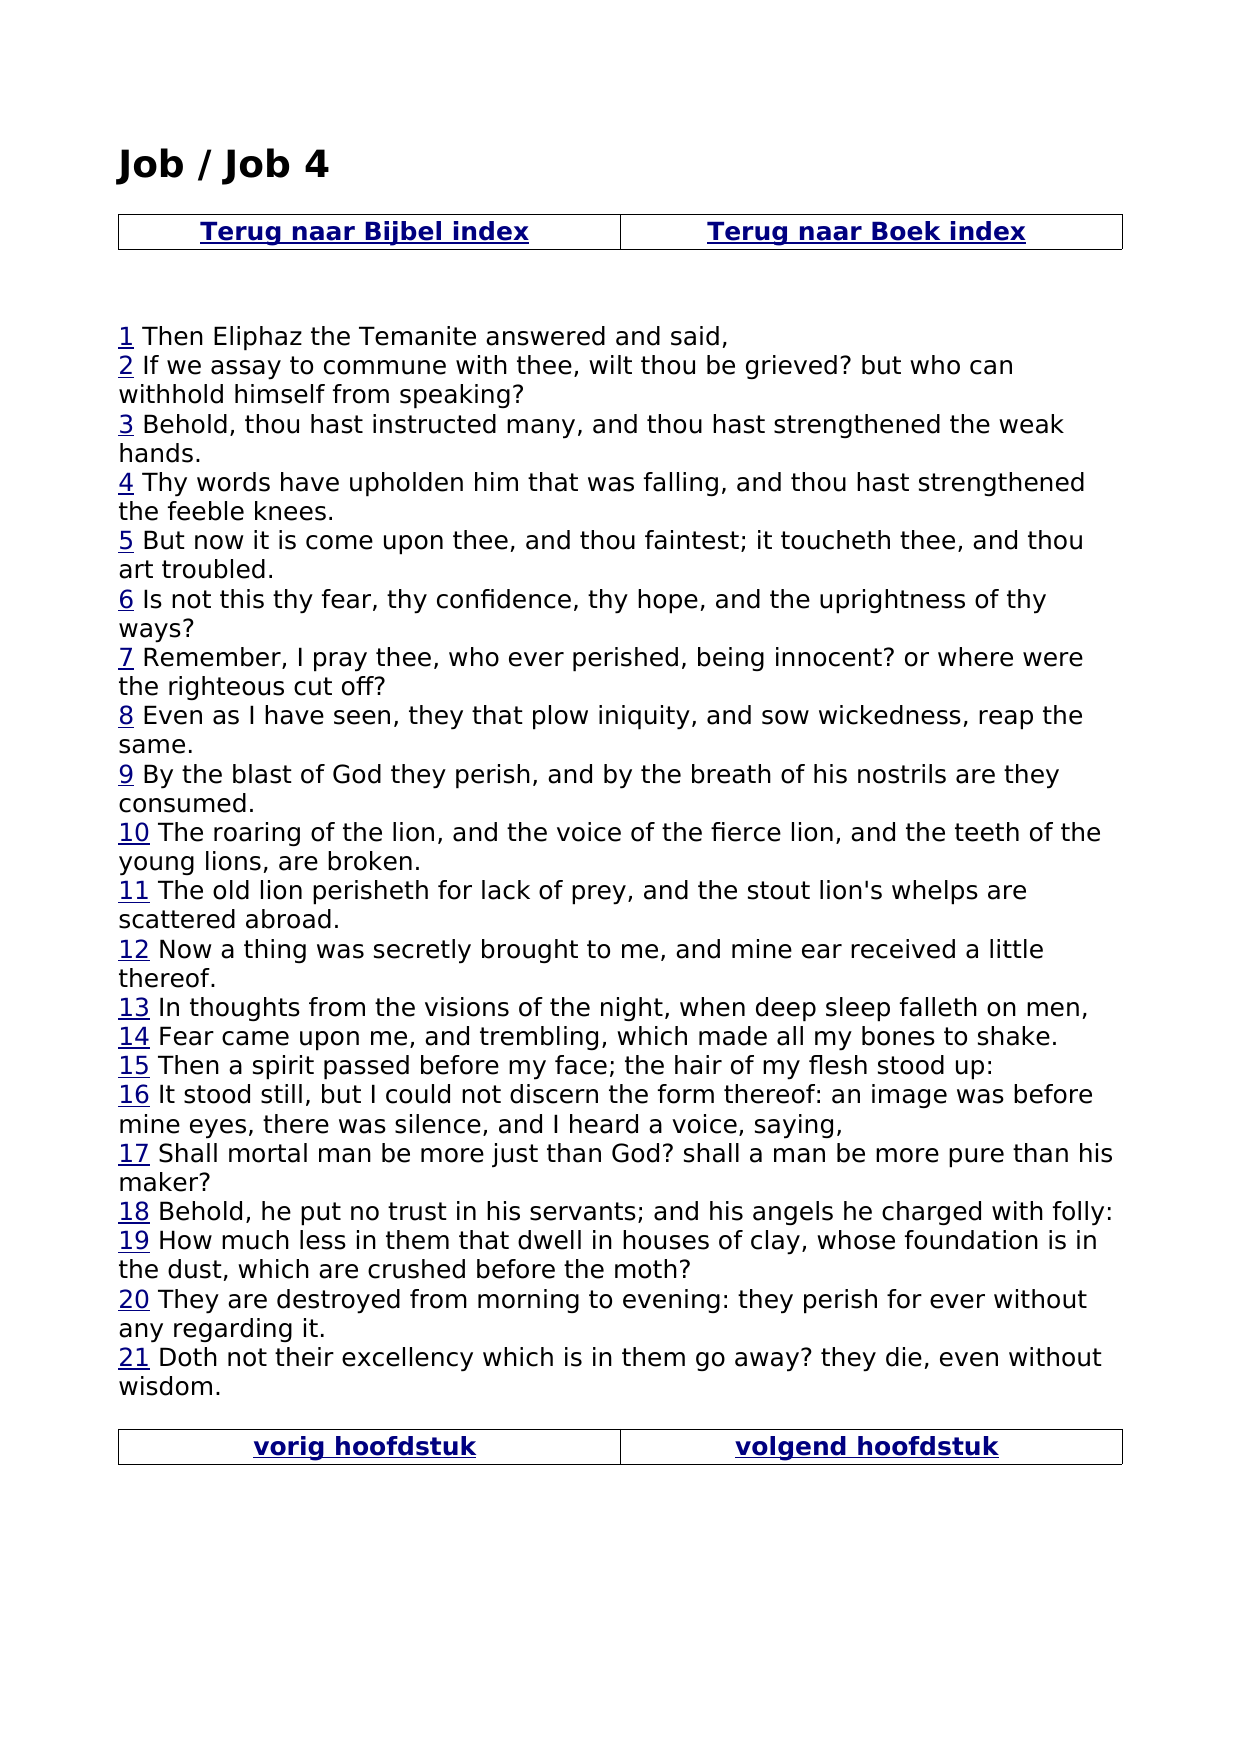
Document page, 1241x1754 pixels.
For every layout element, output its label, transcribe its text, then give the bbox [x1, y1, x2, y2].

text 1 Then Eliphaz the Temanite answered and said, 2 If we assay to commune with thee, wilt thou be grieved? but who can withhold himself from speaking? 3 Behold, thou hast instructed many, and thou hast strengthened the weak hands. 4 Thy words have upholden him that was falling, and thou hast strengthened the feeble knees. 5 But now it is come upon thee, and thou faintest; it toucheth thee, and thou art troubled. 6 Is not this thy fear, thy confidence, thy hope, and the uprightness of thy ways? 7 Remember, I pray thee, who ever perished, being innocent? or where were the righteous cut off? 8 Even as I have seen, they that plow iniquity, and sow wickedness, reap the same. 9 By the blast of God they perish, and by the breath of his nostrils are they consumed. 10 The roaring of the lion, and the voice of the fierce lion, and the teeth of the young lions, are broken. 11 The old lion perisheth for lack of prey, and the stout lion's whelps are scattered abroad. 12 Now a thing was secretly brought to me, and mine ear received a little thereof. 13 In thoughts from the visions of the night, when deep sleep falleth on men, 14 Fear came upon me, and trembling, which made all my bones to shake. 15 Then a spirit passed before my face; the hair of my flesh stood up: 16 It stood still, but I could not discern the form thereof: an image was before mine eyes, there was silence, and I heard a voice, saying, 17 Shall mortal man be more just than God? shall a man be more pure than his maker? 18 Behold, he put no trust in his servants; and his angels he charged with folly: 19 How much less in them that dwell in houses of clay, whose foundation is in the dust, which are crushed before the moth? 20 They are destroyed from morning to evening: they perish for ever without any regarding it. 21 Doth not their excellency which is in them go away? they die, even without wisdom. [118, 264, 1122, 1402]
table_header Terug naar Bijbel index [119, 215, 620, 249]
table_header volgend hoofdstuk [621, 1430, 1122, 1464]
subtitle Job / Job 4 [118, 143, 1122, 187]
table_header vorig hoofdstuk [119, 1430, 620, 1464]
table_header Terug naar Boek index [621, 215, 1122, 249]
